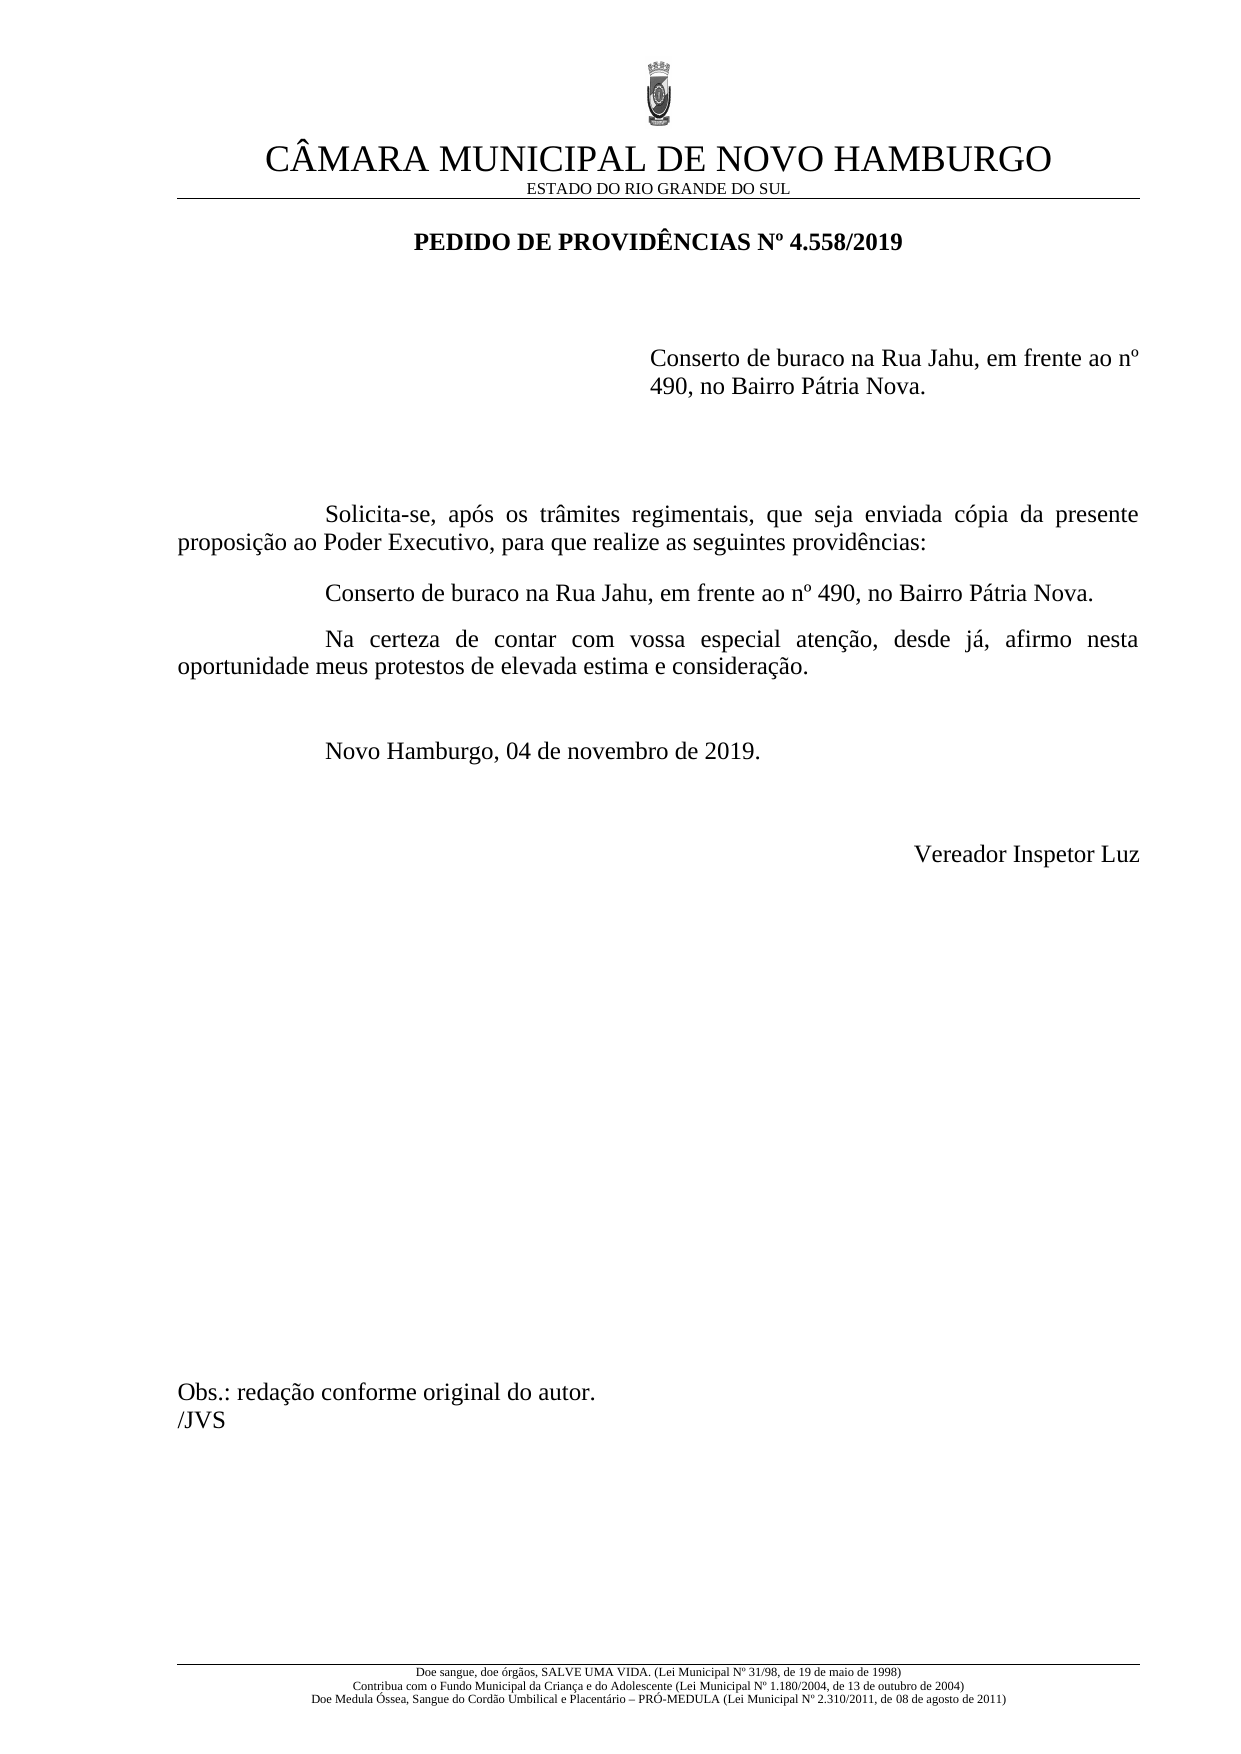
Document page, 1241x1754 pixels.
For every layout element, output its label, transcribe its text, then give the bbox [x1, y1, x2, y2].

text PEDIDO DE PROVIDÊNCIAS Nº 4.558/2019 [177, 228, 1140, 256]
text Obs.: redação conforme original do autor. [177, 1378, 1140, 1406]
text Conserto de buraco na Rua Jahu, em frente ao nº 490, no Bairro Pátria Nova. [177, 579, 1140, 607]
text Novo Hamburgo, 04 de novembro de 2019. [177, 737, 1140, 765]
text Conserto de buraco na Rua Jahu, em frente ao nº 490, no Bairro Pátria Nova. [650, 344, 1140, 400]
text /JVS [177, 1406, 1140, 1433]
text Na certeza de contar com vossa especial atenção, desde já, afirmo nesta oportunidade meus protestos de elevada estima e consideração. [177, 625, 1140, 680]
text Solicita-se, após os trâmites regimentais, que seja enviada cópia da presente proposição ao Poder Executivo, para que realize as seguintes providências: [177, 500, 1140, 556]
text Vereador Inspetor Luz [177, 840, 1140, 868]
